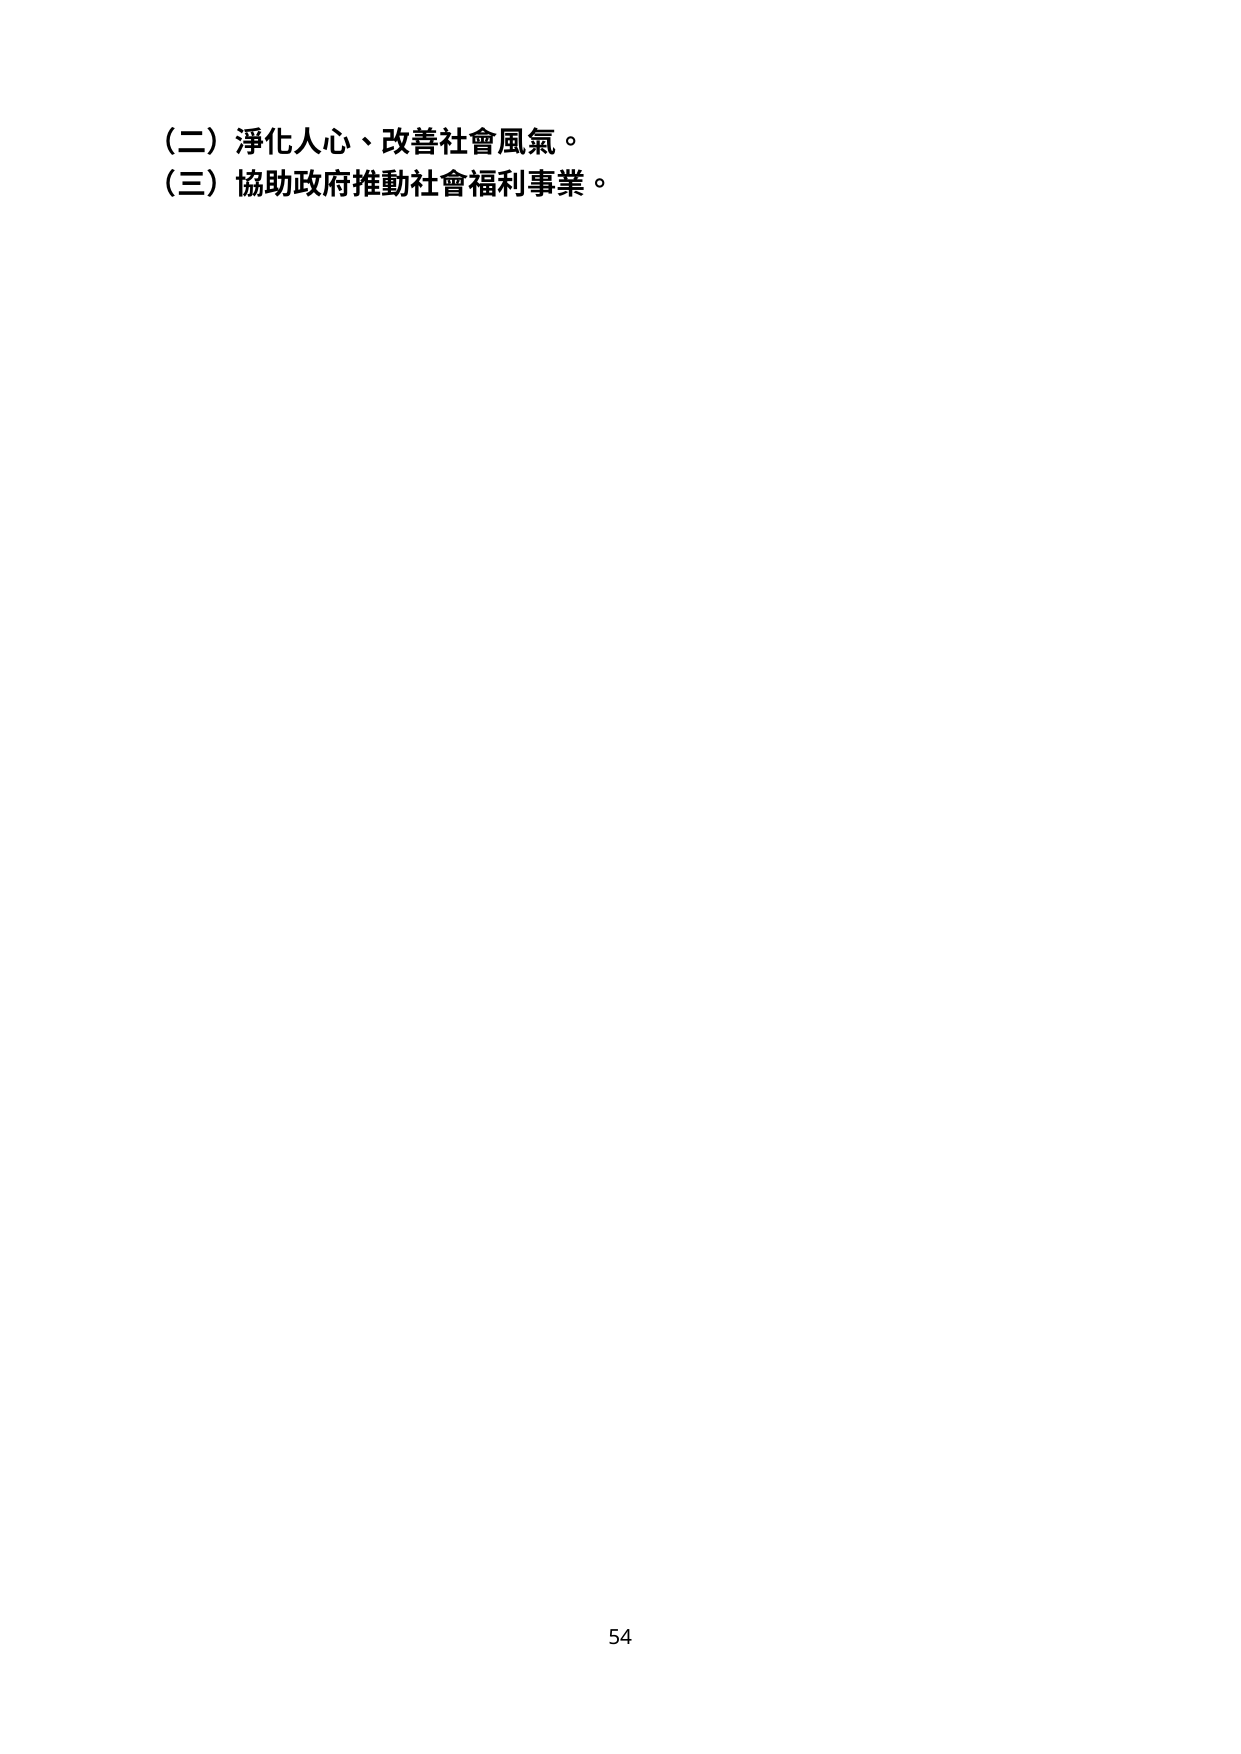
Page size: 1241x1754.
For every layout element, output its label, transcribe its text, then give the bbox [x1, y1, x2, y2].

text （三）協助政府推動社會福利事業。 [148, 160, 1092, 203]
text （二）淨化人心、改善社會風氣。 [148, 118, 1092, 160]
